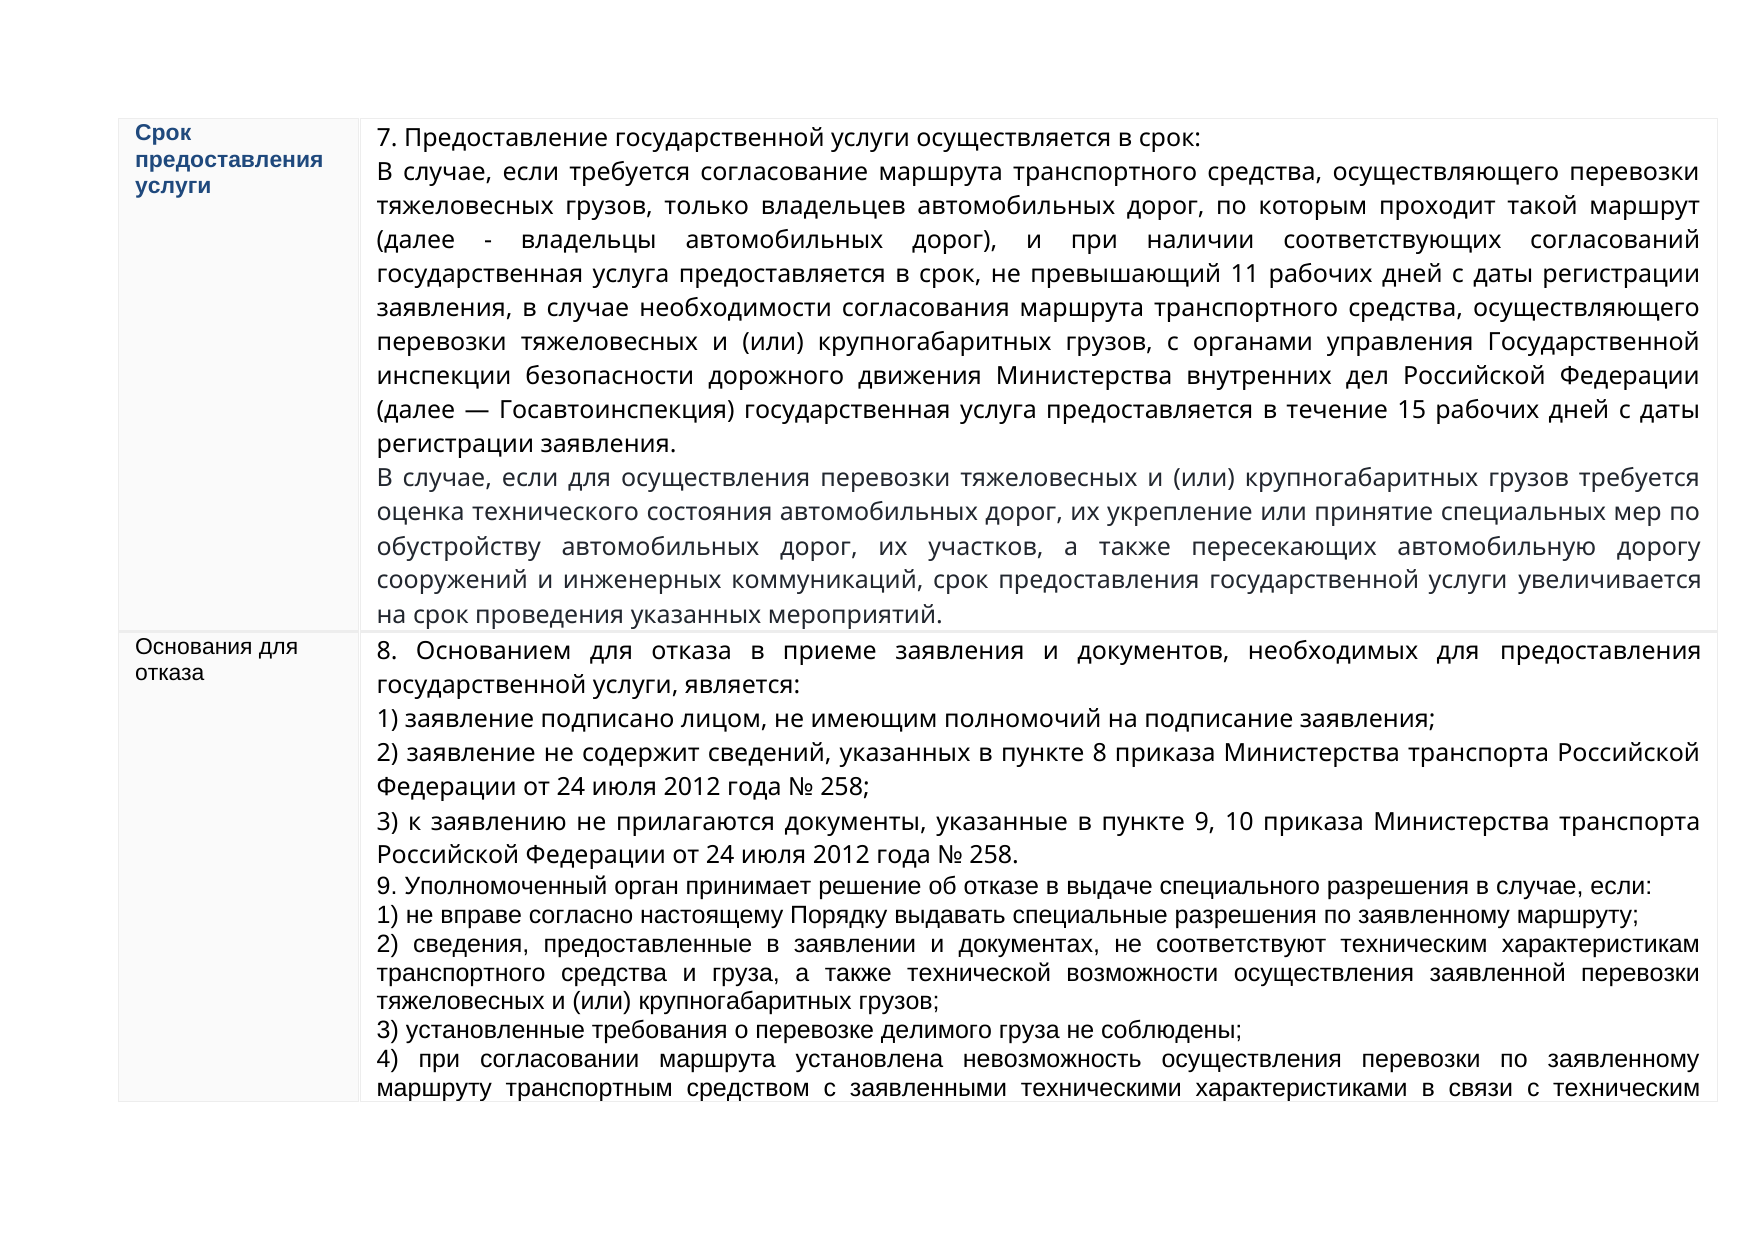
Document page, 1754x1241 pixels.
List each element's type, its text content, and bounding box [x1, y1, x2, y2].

table_cell 8. Основанием для отказа в приеме заявления и документов, необходимых для предоставления государственной услуги, является: 1) заявление подписано лицом, не имеющим полномочий на подписание заявления; 2) заявление не содержит сведений, указанных в пункте 8 приказа Министерства транспорта Российской Федерации от 24 июля 2012 года № 258; 3) к заявлению не прилагаются документы, указанные в пункте 9, 10 приказа Министерства транспорта Российской Федерации от 24 июля 2012 года № 258. 9. Уполномоченный орган принимает решение об отказе в выдаче специального разрешения в случае, если: 1) не вправе согласно настоящему Порядку выдавать специальные разрешения по заявленному маршруту; 2) сведения, предоставленные в заявлении и документах, не соответствуют техническим характеристикам транспортного средства и груза, а также технической возможности осуществления заявленной перевозки тяжеловесных и (или) крупногабаритных грузов; 3) установленные требования о перевозке делимого груза не соблюдены; 4) при согласовании маршрута установлена невозможность осуществления перевозки по заявленному маршруту транспортным средством с заявленными техническими характеристиками в связи с техническим [361, 633, 1717, 1101]
table_cell 7. Предоставление государственной услуги осуществляется в срок: В случае, если требуется согласование маршрута транспортного средства, осуществляющего перевозки тяжеловесных грузов, только владельцев автомобильных дорог, по которым проходит такой маршрут (далее - владельцы автомобильных дорог), и при наличии соответствующих согласований государственная услуга предоставляется в срок, не превышающий 11 рабочих дней с даты регистрации заявления, в случае необходимости согласования маршрута транспортного средства, осуществляющего перевозки тяжеловесных и (или) крупногабаритных грузов, с органами управления Государственной инспекции безопасности дорожного движения Министерства внутренних дел Российской Федерации (далее — Госавтоинспекция) государственная услуга предоставляется в течение 15 рабочих дней с даты регистрации заявления. В случае, если для осуществления перевозки тяжеловесных и (или) крупногабаритных грузов требуется оценка технического состояния автомобильных дорог, их укрепление или принятие специальных мер по обустройству автомобильных дорог, их участков, а также пересекающих автомобильную дорогу сооружений и инженерных коммуникаций, срок предоставления государственной услуги увеличивается на срок проведения указанных мероприятий. [361, 119, 1717, 630]
table_cell Основания для отказа [119, 633, 358, 1101]
table_cell Срок предоставления услуги [119, 119, 358, 630]
